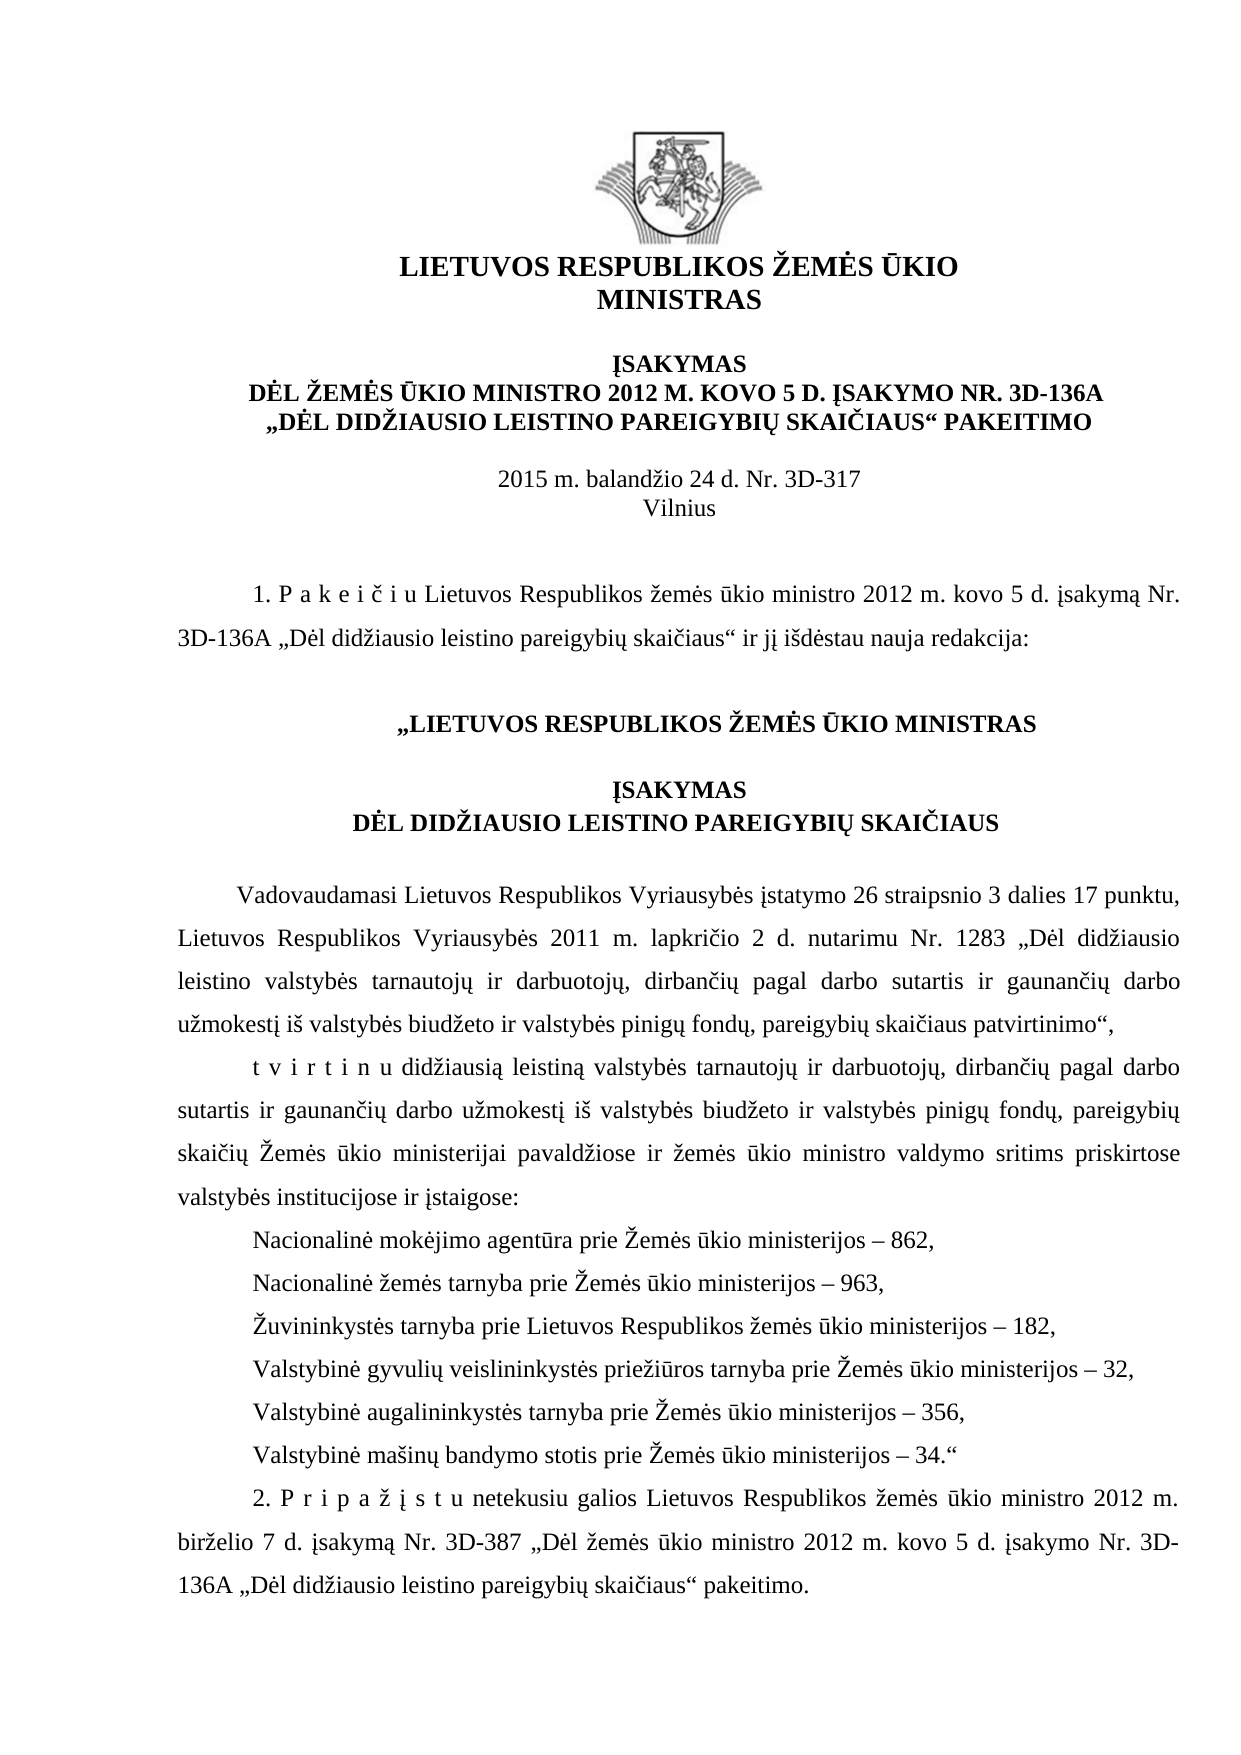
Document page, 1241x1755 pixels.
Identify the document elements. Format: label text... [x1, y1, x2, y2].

text Vadovaudamasi Lietuvos Respublikos Vyriausybės įstatymo 26 straipsnio 3 dalies 17 punktu, Lietuvos Respublikos Vyriausybės 2011 m. lapkričio 2 d. nutarimu Nr. 1283 „Dėl didžiausio leistino valstybės tarnautojų ir darbuotojų, dirbančių pagal darbo sutartis ir gaunančių darbo užmokestį iš valstybės biudžeto ir valstybės pinigų fondų, pareigybių skaičiaus patvirtinimo“, [177, 880, 1181, 1038]
text ĮSAKYMAS [177, 349, 1181, 378]
text DĖL DIDŽIAUSIO LEISTINO PAREIGYBIŲ SKAIČIAUS [177, 808, 1181, 837]
text DĖL ŽEMĖS ŪKIO MINISTRO 2012 M. kovo 5 D. ĮSAKYMO NR. 3D-136A [177, 378, 1181, 407]
text Valstybinė mašinų bandymo stotis prie Žemės ūkio ministerijos – 34.“ [177, 1440, 1181, 1469]
text ĮSAKYMAS [177, 775, 1181, 804]
text Nacionalinė mokėjimo agentūra prie Žemės ūkio ministerijos – 862, [177, 1225, 1181, 1253]
text „LIETUVOS RESPUBLIKOS ŽEMĖS ŪKIO MINISTRAS [177, 709, 1181, 738]
text Valstybinė augalininkystės tarnyba prie Žemės ūkio ministerijos – 356, [177, 1397, 1181, 1426]
text MINISTRAS [177, 282, 1181, 316]
text „DĖL didžiausio leistino pareigybių skaičiaus“ pakeitimo [177, 407, 1181, 436]
text Valstybinė gyvulių veislininkystės priežiūros tarnyba prie Žemės ūkio ministerijos – 32, [177, 1354, 1181, 1383]
text 2. P r i p a ž į s t u netekusiu galios Lietuvos Respublikos žemės ūkio ministro 2012 m. birželio 7 d. įsakymą Nr. 3D-387 „Dėl žemės ūkio ministro 2012 m. kovo 5 d. įsakymo Nr. 3D-136A „Dėl didžiausio leistino pareigybių skaičiaus“ pakeitimo. [177, 1483, 1181, 1598]
text 1. P a k e i č i u Lietuvos Respublikos žemės ūkio ministro 2012 m. kovo 5 d. įsakymą Nr. 3D-136A „Dėl didžiausio leistino pareigybių skaičiaus“ ir jį išdėstau nauja redakcija: [177, 579, 1181, 651]
text LIETUVOS RESPUBLIKOS ŽEMĖS ŪKIO [177, 249, 1181, 282]
text Žuvininkystės tarnyba prie Lietuvos Respublikos žemės ūkio ministerijos – 182, [177, 1311, 1181, 1340]
text 2015 m. balandžio 24 d. Nr. 3D-317 [177, 464, 1181, 493]
text Nacionalinė žemės tarnyba prie Žemės ūkio ministerijos – 963, [177, 1268, 1181, 1297]
text t v i r t i n u didžiausią leistiną valstybės tarnautojų ir darbuotojų, dirbančių pagal darbo sutartis ir gaunančių darbo užmokestį iš valstybės biudžeto ir valstybės pinigų fondų, pareigybių skaičių Žemės ūkio ministerijai pavaldžiose ir žemės ūkio ministro valdymo sritims priskirtose valstybės institucijose ir įstaigose: [177, 1052, 1181, 1210]
text Vilnius [177, 493, 1181, 522]
